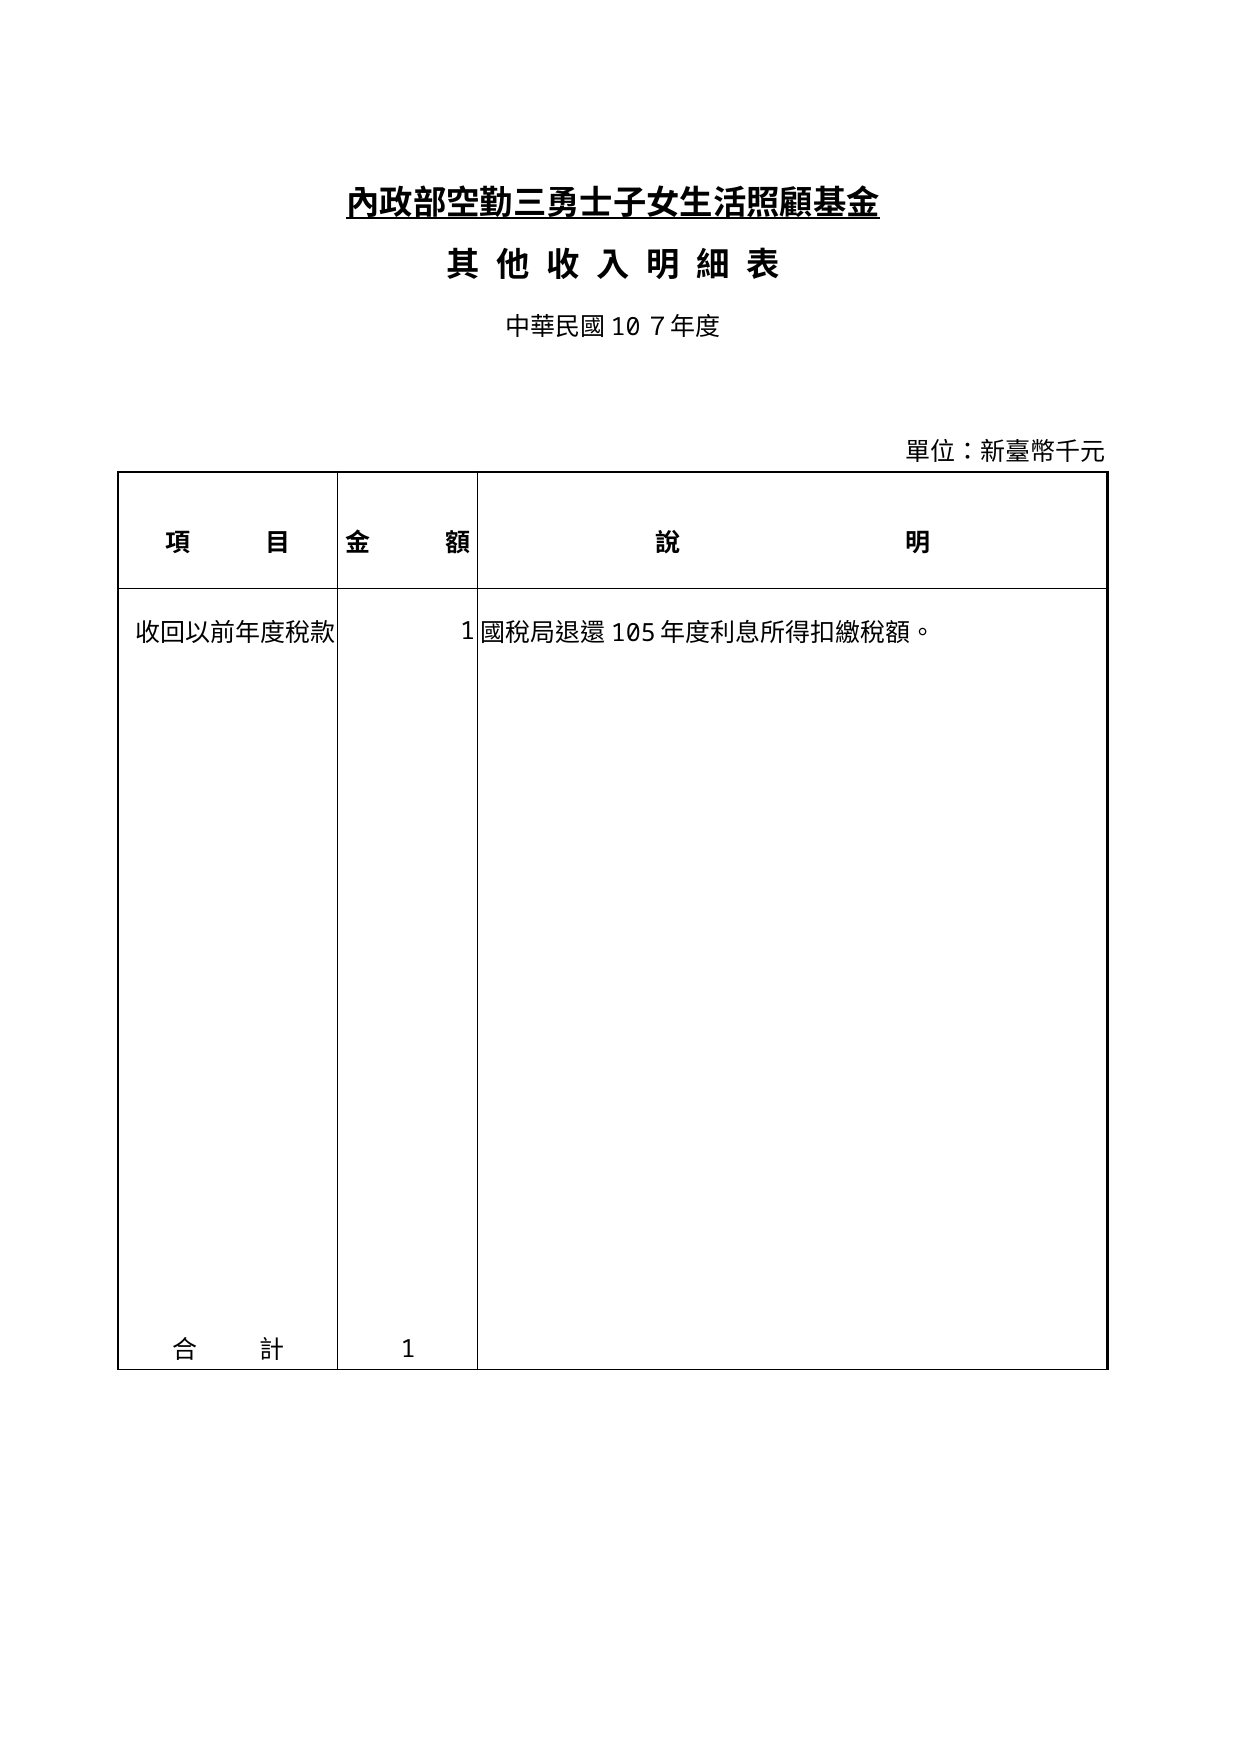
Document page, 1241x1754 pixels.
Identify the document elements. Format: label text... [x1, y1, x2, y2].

table_cell [119, 916, 337, 1244]
table_cell [338, 916, 477, 1244]
table_cell 1 [338, 1306, 477, 1369]
table_cell 中華民國10７年度 [118, 283, 1107, 346]
table_cell [478, 916, 1106, 1244]
table_cell 1 [338, 589, 477, 916]
table_cell 說 明 [478, 473, 1106, 587]
table_cell 其 他 收 入 明 細 表 [118, 221, 1107, 283]
table_cell 單位：新臺幣千元 [118, 408, 1107, 471]
table_cell [478, 1306, 1106, 1369]
table_cell 項 目 [119, 473, 337, 587]
table_cell [338, 1244, 477, 1306]
table_cell 金 額 [338, 473, 477, 587]
table_cell [478, 1244, 1106, 1306]
table_cell [118, 346, 1107, 408]
table_header 內政部空勤三勇士子女生活照顧基金 [118, 158, 1107, 221]
table_cell [119, 1244, 337, 1306]
table_cell 合 計 [119, 1306, 337, 1369]
table_cell 收回以前年度稅款 [119, 589, 337, 916]
table_cell 國稅局退還105年度利息所得扣繳稅額。 [478, 589, 1106, 916]
